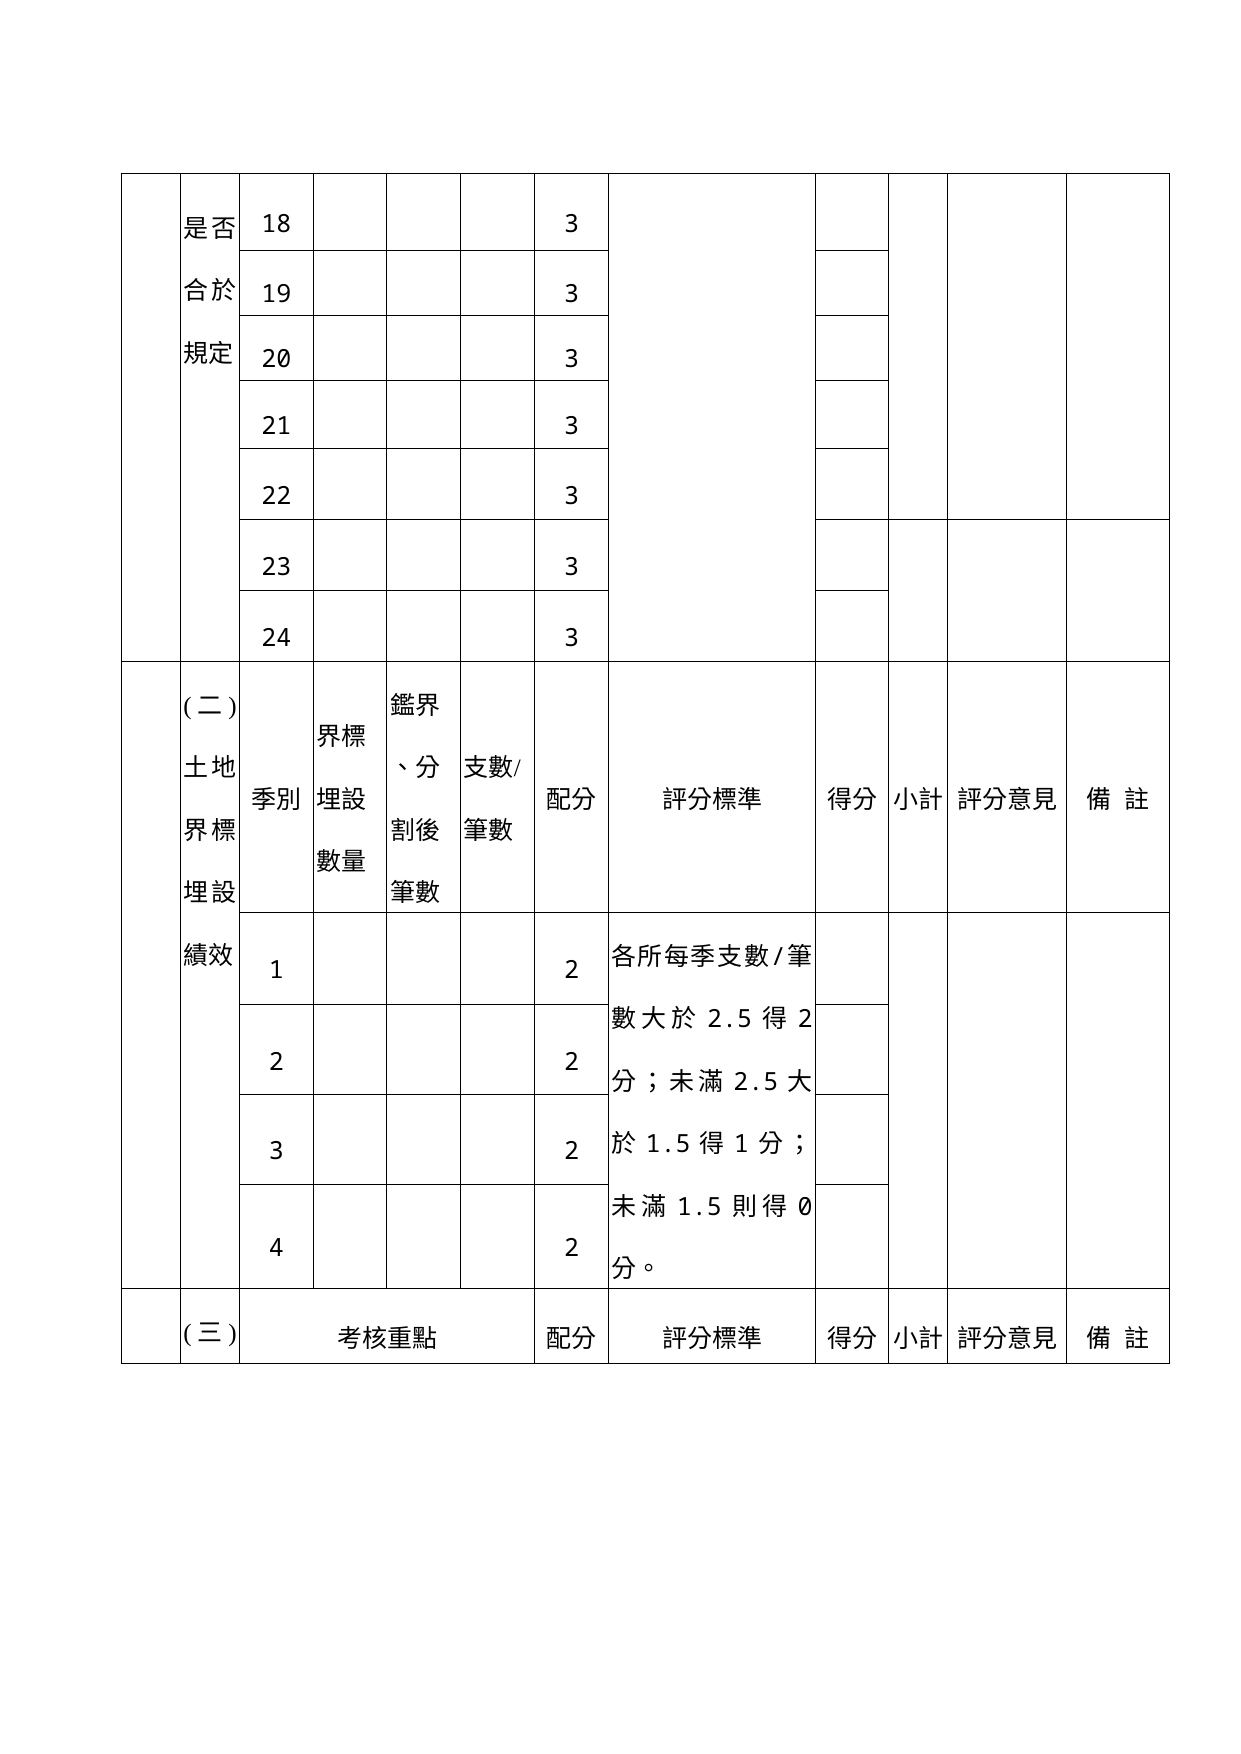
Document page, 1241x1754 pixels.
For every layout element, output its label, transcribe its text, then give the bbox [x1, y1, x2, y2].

table_cell 配分 [535, 662, 608, 912]
table_cell [461, 449, 534, 519]
table_cell [816, 1095, 888, 1183]
table_cell [122, 174, 180, 661]
table_cell 2 [535, 1095, 608, 1183]
table_cell [387, 1185, 460, 1288]
table_cell [122, 662, 180, 1288]
table_cell 是否合於規定 [181, 174, 239, 661]
table_cell [387, 316, 460, 380]
table_cell 22 [240, 449, 313, 519]
table_cell [387, 1005, 460, 1094]
table_cell 得分 [816, 1289, 888, 1363]
table_cell [1067, 520, 1169, 661]
table_cell [461, 1095, 534, 1183]
table_cell 評分標準 [609, 662, 815, 912]
table_cell [816, 520, 888, 590]
table_cell 3 [535, 251, 608, 315]
table_cell [314, 449, 386, 519]
table_cell [816, 381, 888, 448]
table_cell 3 [535, 316, 608, 380]
table_cell 20 [240, 316, 313, 380]
table_cell [889, 174, 947, 519]
table_cell 3 [240, 1095, 313, 1183]
table_cell [889, 913, 947, 1288]
table_cell 2 [240, 1005, 313, 1094]
table_cell [461, 381, 534, 448]
table_cell 2 [535, 1005, 608, 1094]
table_cell 21 [240, 381, 313, 448]
table_cell [948, 520, 1066, 661]
table_cell [314, 316, 386, 380]
table_cell (三) [181, 1289, 239, 1363]
table_cell [314, 1185, 386, 1288]
table_cell 3 [535, 381, 608, 448]
table_cell [816, 913, 888, 1004]
table_cell 18 [240, 174, 313, 250]
table_cell 4 [240, 1185, 313, 1288]
table_cell [461, 174, 534, 250]
table_cell [461, 1185, 534, 1288]
table_cell [314, 591, 386, 661]
table_cell [387, 591, 460, 661]
table_cell 各所每季支數/筆數大於2.5得2分；未滿2.5大於1.5得1分；未滿1.5則得0分。 [609, 913, 815, 1288]
table_cell 備 註 [1067, 1289, 1169, 1363]
table_cell [314, 520, 386, 590]
table_cell [314, 913, 386, 1004]
table_cell [314, 251, 386, 315]
table_cell 評分意見 [948, 662, 1066, 912]
table_cell [314, 174, 386, 250]
table_cell [816, 316, 888, 380]
table_cell [387, 1095, 460, 1183]
table_cell [314, 1095, 386, 1183]
table_cell 配分 [535, 1289, 608, 1363]
table_cell [816, 1005, 888, 1094]
table_cell [461, 1005, 534, 1094]
table_cell [461, 251, 534, 315]
table_cell 評分意見 [948, 1289, 1066, 1363]
table_cell [314, 381, 386, 448]
table_cell [1067, 174, 1169, 519]
table_cell 3 [535, 174, 608, 250]
table_cell 評分標準 [609, 1289, 815, 1363]
table_cell 考核重點 [240, 1289, 534, 1363]
table_cell [314, 1005, 386, 1094]
table_cell [461, 913, 534, 1004]
table_cell 得分 [816, 662, 888, 912]
table_cell (二)土地界標埋設績效 [181, 662, 239, 1288]
table_cell 2 [535, 1185, 608, 1288]
table_cell 備 註 [1067, 662, 1169, 912]
table_cell 支數/筆數 [461, 662, 534, 912]
table_cell [387, 174, 460, 250]
table_cell [122, 1289, 180, 1363]
table_cell 小計 [889, 1289, 947, 1363]
table_cell [387, 449, 460, 519]
table_cell 19 [240, 251, 313, 315]
table_cell [461, 316, 534, 380]
table_cell 2 [535, 913, 608, 1004]
table_cell [816, 591, 888, 661]
table_cell [461, 591, 534, 661]
table_cell 3 [535, 520, 608, 590]
table_cell [948, 174, 1066, 519]
table_cell [387, 520, 460, 590]
table_cell [889, 520, 947, 661]
table_cell [609, 174, 815, 661]
table_cell 季別 [240, 662, 313, 912]
table_cell [387, 381, 460, 448]
table_cell 3 [535, 591, 608, 661]
table_cell [816, 251, 888, 315]
table_cell [816, 449, 888, 519]
table_cell [816, 174, 888, 250]
table_cell 鑑界 、分割後筆數 [387, 662, 460, 912]
table_cell 23 [240, 520, 313, 590]
table_cell 24 [240, 591, 313, 661]
table_cell [948, 913, 1066, 1288]
table_cell 3 [535, 449, 608, 519]
table_cell [387, 913, 460, 1004]
table_cell [461, 520, 534, 590]
table_cell [1067, 913, 1169, 1288]
table_cell 界標埋設數量 [314, 662, 386, 912]
table_cell 小計 [889, 662, 947, 912]
table_cell [387, 251, 460, 315]
table_cell 1 [240, 913, 313, 1004]
table_cell [816, 1185, 888, 1288]
